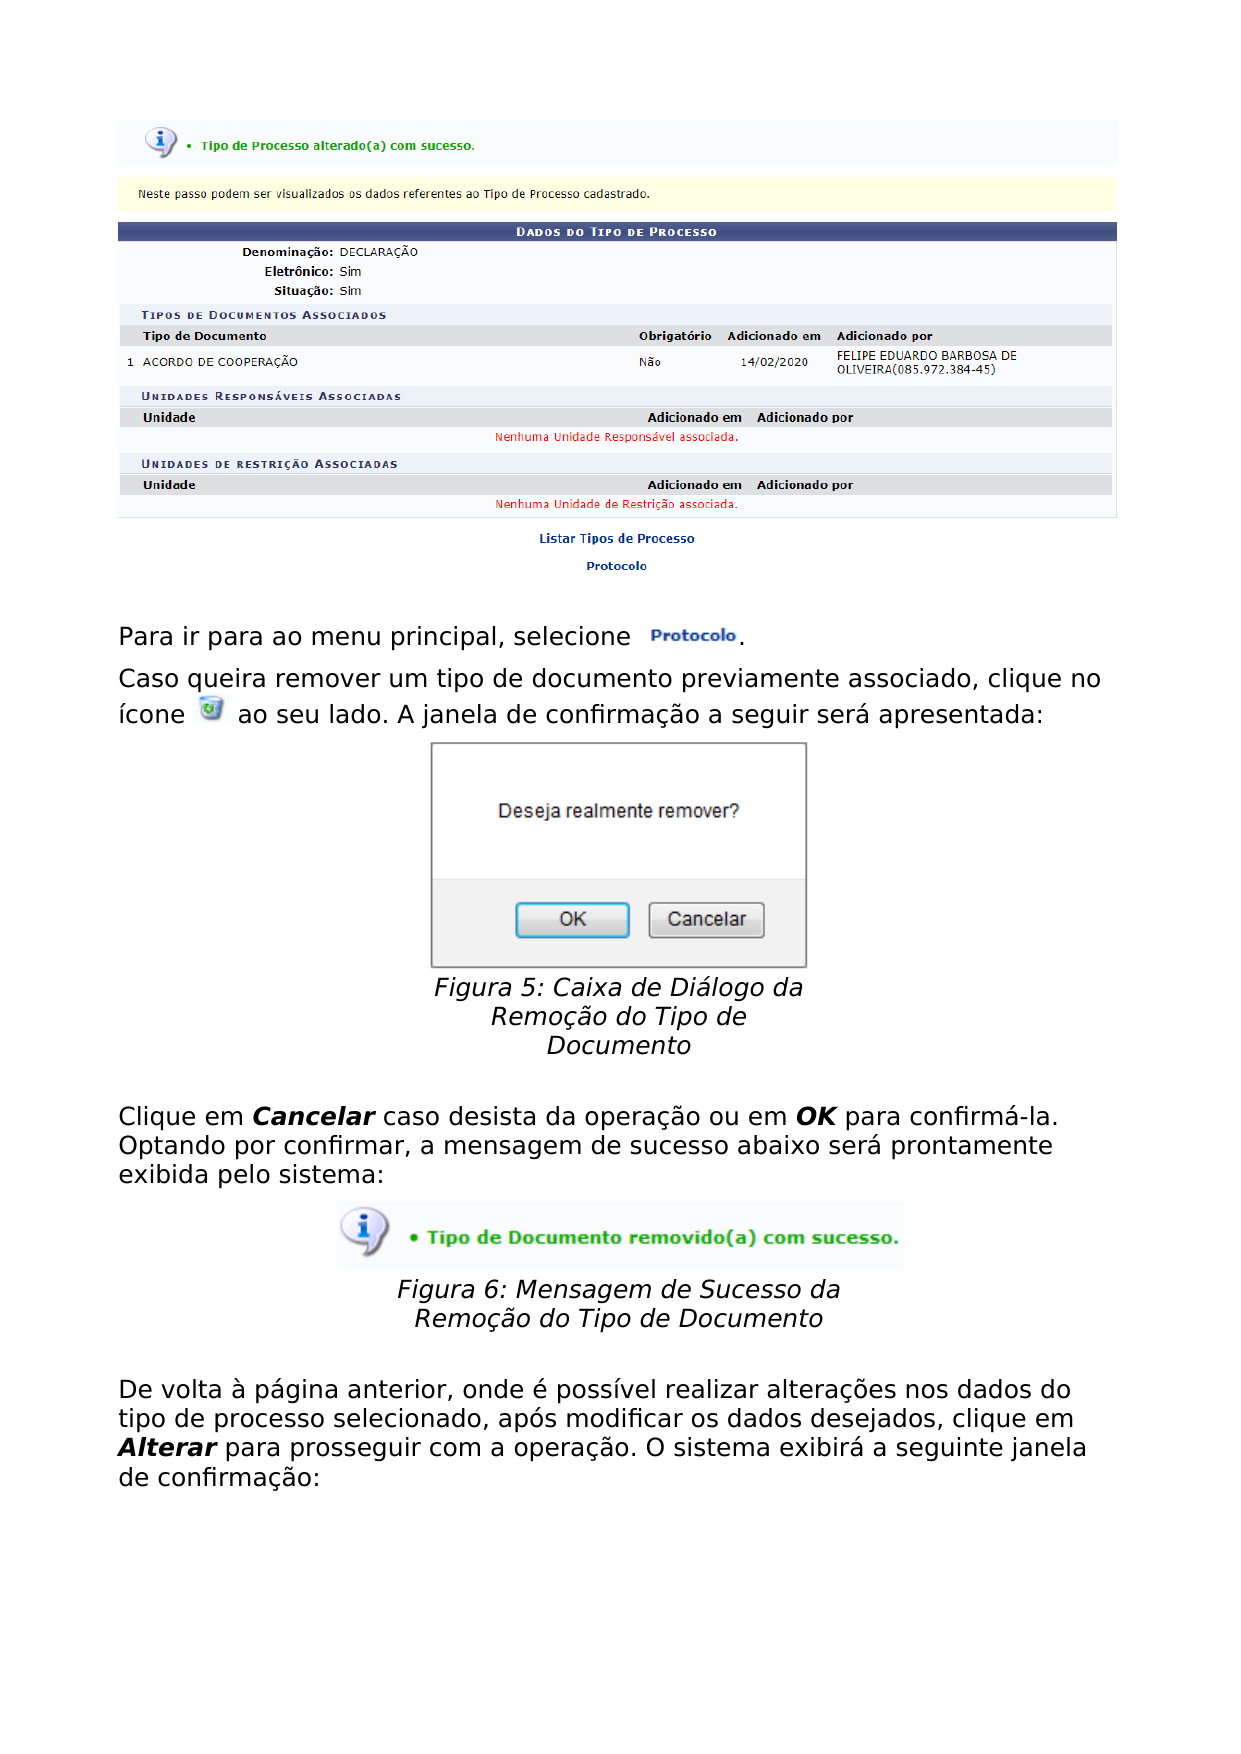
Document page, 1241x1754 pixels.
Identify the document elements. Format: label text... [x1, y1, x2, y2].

text Caso queira remover um tipo de documento previamente associado, clique no ícone ao seu lado. A janela de confirmação a seguir será apresentada: [118, 664, 1122, 729]
text Clique em Cancelar caso desista da operação ou em OK para confirmá-la. Optando por confirmar, a mensagem de sucesso abaixo será prontamente exibida pelo sistema: [118, 1102, 1122, 1189]
text Para ir para ao menu principal, selecione . [118, 622, 1122, 652]
picture [118, 118, 1123, 581]
picture [336, 1201, 904, 1276]
text Figura 6: Mensagem de Sucesso da Remoção do Tipo de Documento [337, 1276, 904, 1334]
text Figura 5: Caixa de Diálogo da Remoção do Tipo de Documento [429, 973, 812, 1060]
picture [428, 741, 812, 973]
text De volta à página anterior, onde é possível realizar alterações nos dados do tipo de processo selecionado, após modificar os dados desejados, clique em Alterar para prosseguir com a operação. O sistema exibirá a seguinte janela de confirmação: [118, 1375, 1122, 1492]
picture [639, 625, 738, 646]
picture [193, 693, 230, 723]
